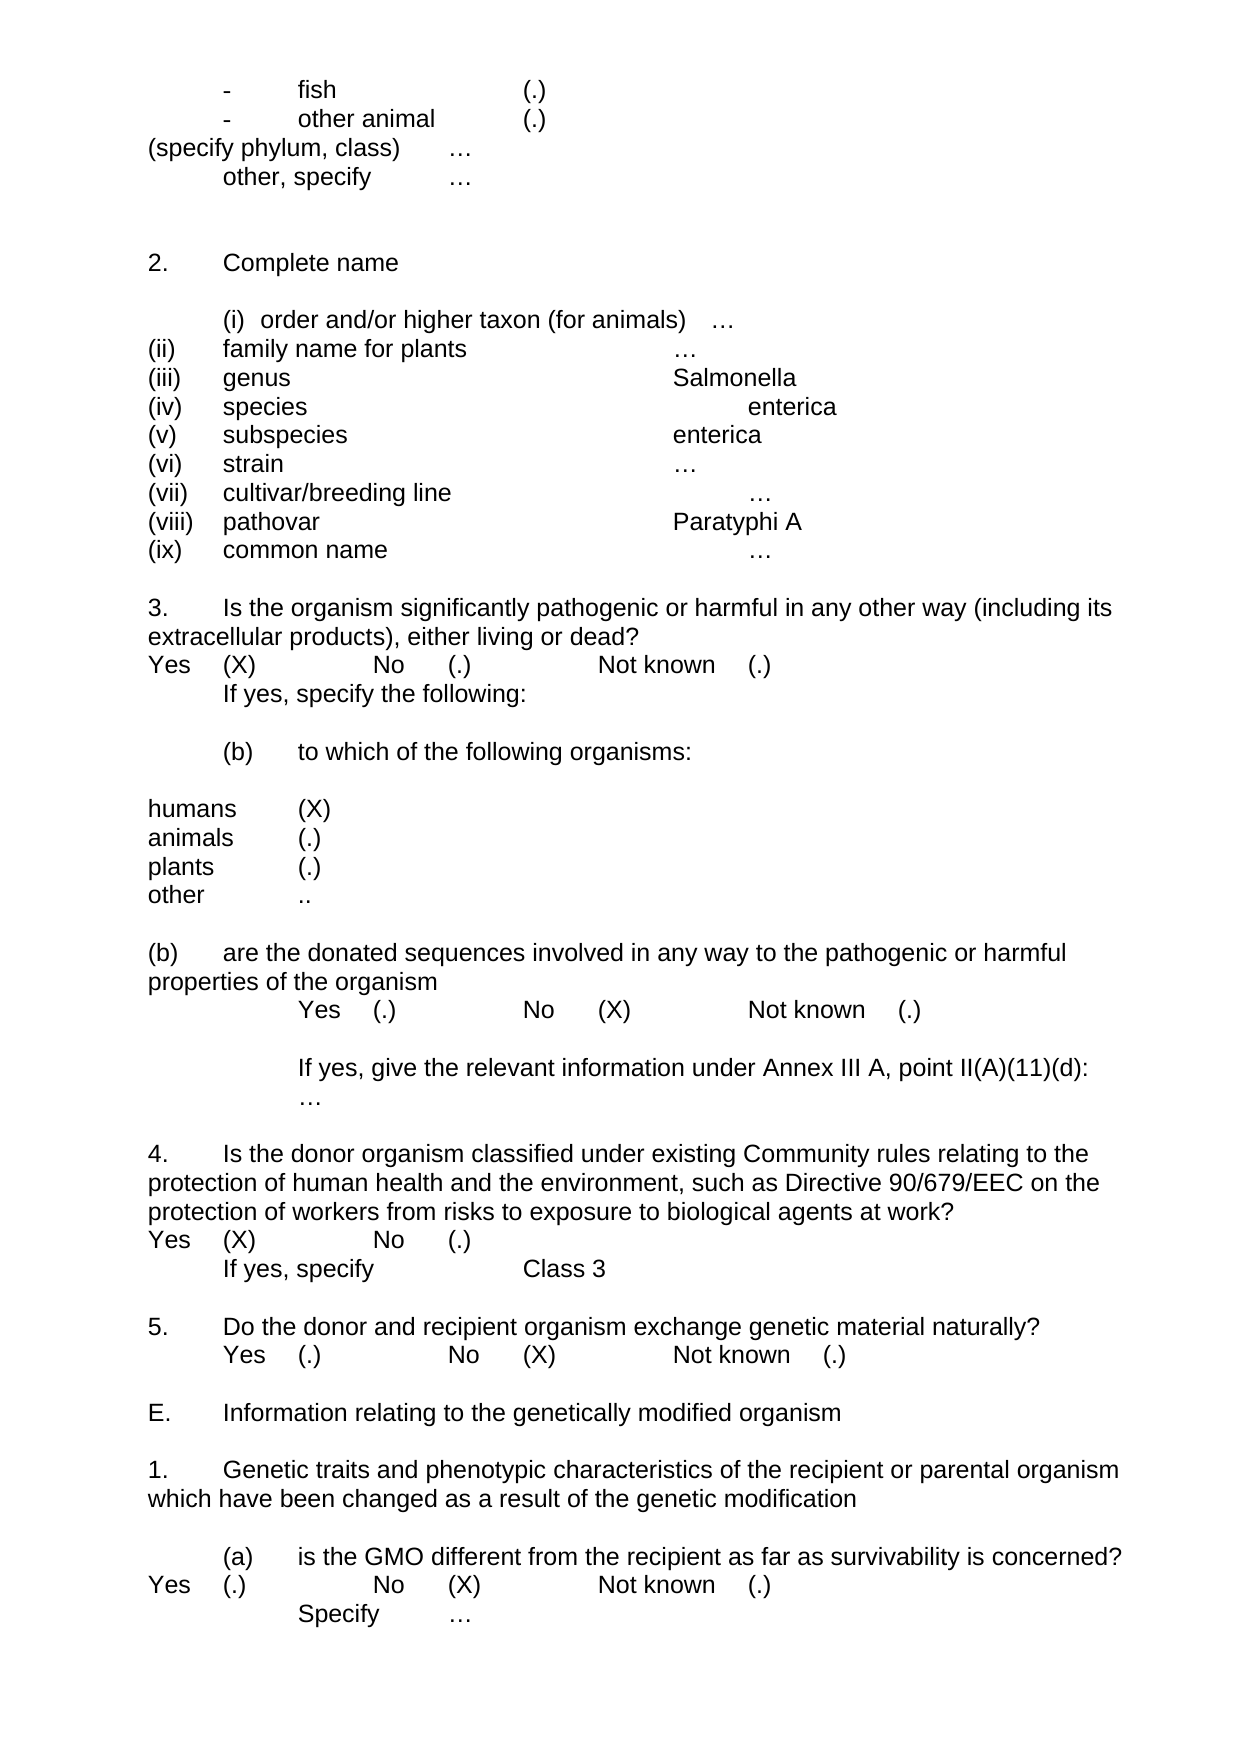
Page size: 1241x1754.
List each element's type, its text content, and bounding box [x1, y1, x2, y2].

text (a) is the GMO different from the recipient as far as survivability is concerned? [148, 1541, 1166, 1570]
text If yes, give the relevant information under Annex III A, point II(A)(11)(d): [148, 1053, 1166, 1081]
text (vi) strain … [148, 449, 1166, 478]
text (iii) genus Salmonella [148, 363, 1166, 391]
text Specify … [148, 1599, 1166, 1628]
text Yes (.) No (X) Not known (.) [148, 1570, 1166, 1599]
text 5. Do the donor and recipient organism exchange genetic material naturally? [148, 1311, 1166, 1340]
text E. Information relating to the genetically modified organism [148, 1398, 1166, 1426]
text Yes (X) No (.) [148, 1225, 1166, 1254]
list order and/or higher taxon (for animals) … [223, 305, 1166, 334]
list other animal (.) [223, 104, 1166, 133]
text (iv) species enterica [148, 391, 1166, 420]
list fish (.) [223, 75, 1166, 104]
text (specify phylum, class) … [148, 133, 1166, 161]
text Yes (X) No (.) Not known (.) [148, 650, 1166, 679]
text other, specify … [148, 161, 1166, 190]
text (b) are the donated sequences involved in any way to the pathogenic or harmful properties of the organism [148, 938, 1166, 995]
text other .. [148, 880, 1166, 909]
text … [148, 1081, 1166, 1110]
text 2. Complete name [148, 248, 1166, 276]
text 4. Is the donor organism classified under existing Community rules relating to the protection of human health and the environment, such as Directive 90/679/EEC on the protection of workers from risks to exposure to biological agents at work? [148, 1139, 1166, 1225]
text If yes, specify the following: [148, 679, 1166, 708]
list to which of the following organisms: [223, 736, 1166, 765]
text (viii) pathovar Paratyphi A [148, 506, 1166, 535]
text 1. Genetic traits and phenotypic characteristics of the recipient or parental organism which have been changed as a result of the genetic modification [148, 1455, 1166, 1513]
text (v) subspecies enterica [148, 420, 1166, 449]
text Yes (.) No (X) Not known (.) [148, 995, 1166, 1024]
text Yes (.) No (X) Not known (.) [148, 1340, 1166, 1369]
text (ix) common name … [148, 535, 1166, 564]
text (ii) family name for plants … [148, 334, 1166, 363]
text (vii) cultivar/breeding line … [148, 478, 1166, 506]
text plants (.) [148, 851, 1166, 880]
text 3. Is the organism significantly pathogenic or harmful in any other way (including its extracellular products), either living or dead? [148, 593, 1166, 650]
text animals (.) [148, 823, 1166, 851]
text humans (X) [148, 794, 1166, 823]
text If yes, specify Class 3 [148, 1254, 1166, 1283]
